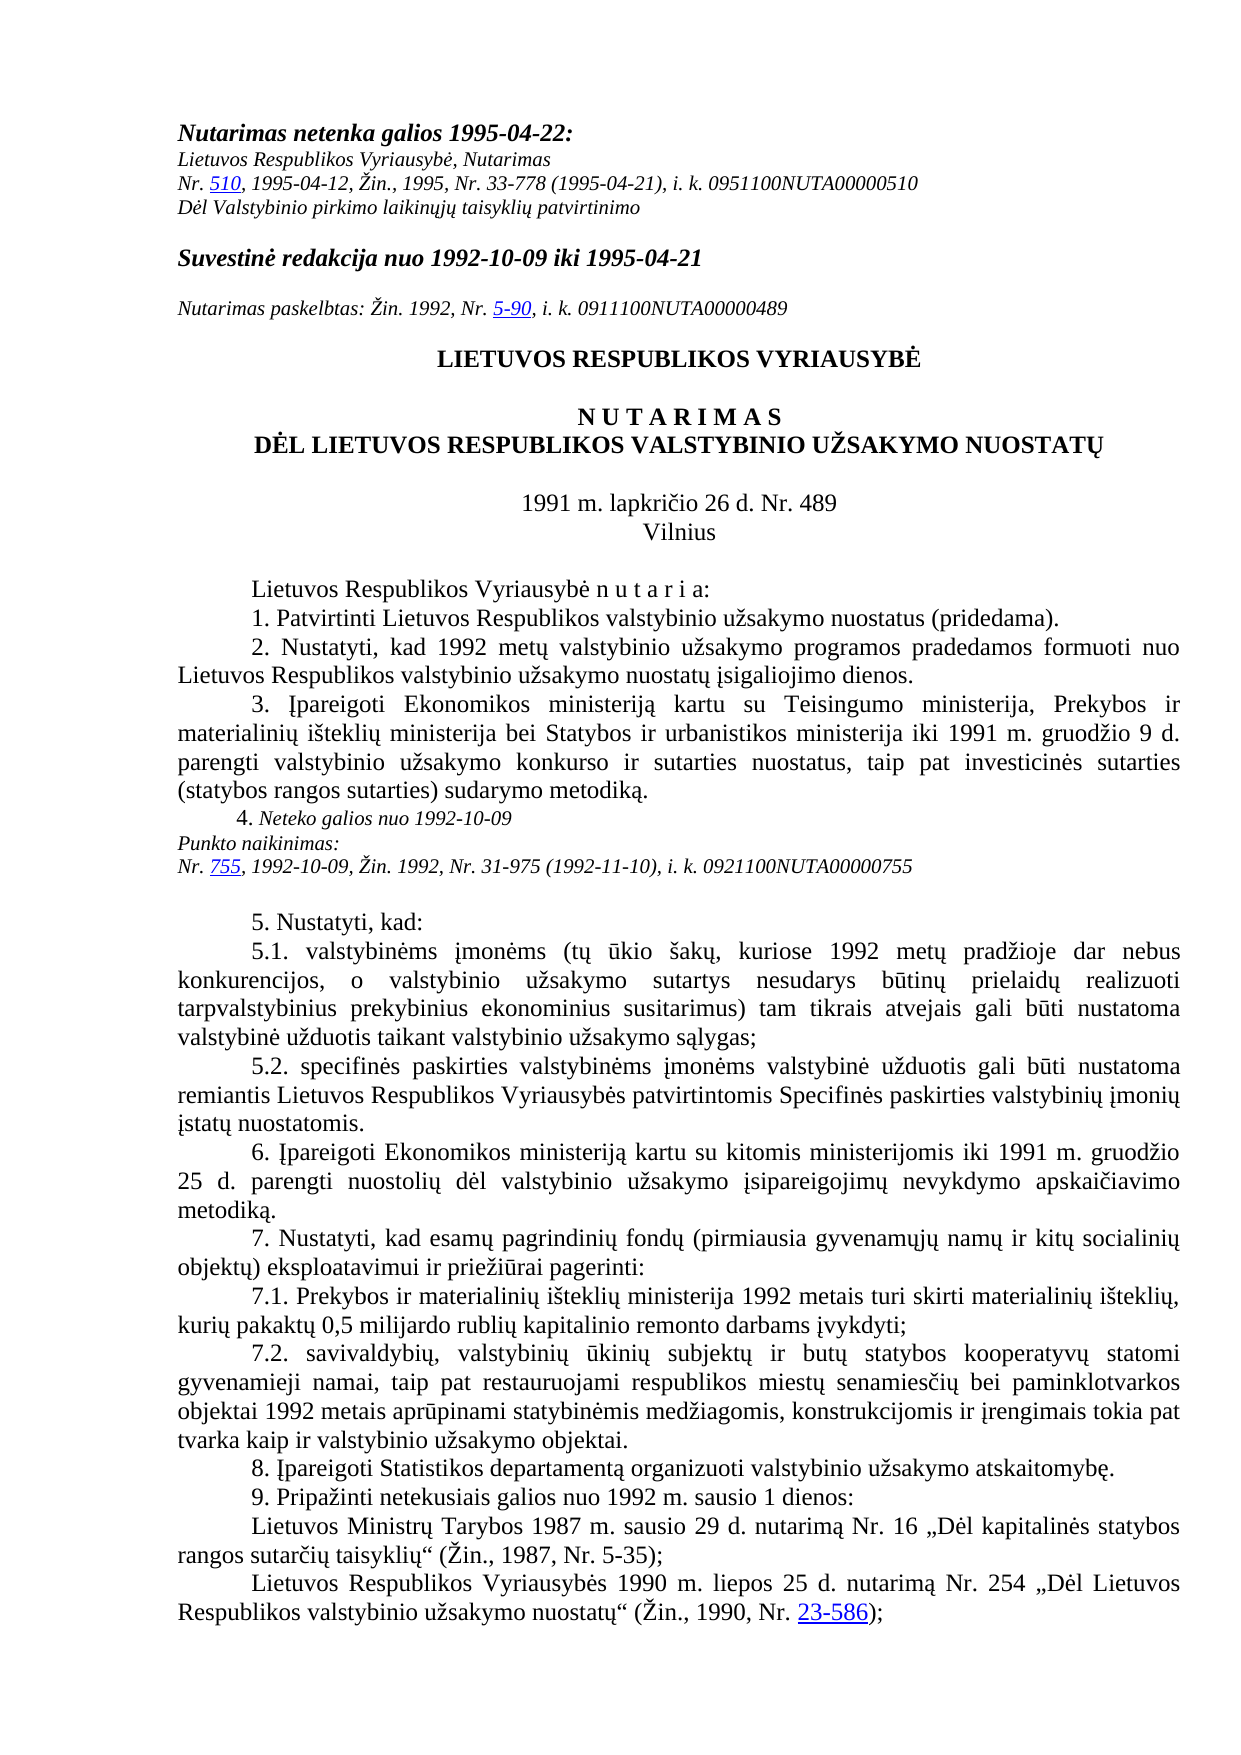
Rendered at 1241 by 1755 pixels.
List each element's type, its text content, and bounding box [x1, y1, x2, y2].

text 1991 m. lapkričio 26 d. Nr. 489 [177, 488, 1181, 517]
text Lietuvos Respublikos Vyriausybė nutaria: [177, 574, 1181, 603]
text 6. Įpareigoti Ekonomikos ministeriją kartu su kitomis ministerijomis iki 1991 m. gruodžio 25 d. parengti nuostolių dėl valstybinio užsakymo įsipareigojimų nevykdymo apskaičiavimo metodiką. [177, 1137, 1181, 1223]
text Lietuvos Respublikos Vyriausybės 1990 m. liepos 25 d. nutarimą Nr. 254 „Dėl Lietuvos Respublikos valstybinio užsakymo nuostatų“ (Žin., 1990, Nr. 23-586); [177, 1568, 1181, 1626]
text 7.2. savivaldybių, valstybinių ūkinių subjektų ir butų statybos kooperatyvų statomi gyvenamieji namai, taip pat restauruojami respublikos miestų senamiesčių bei paminklotvarkos objektai 1992 metais aprūpinami statybinėmis medžiagomis, konstrukcijomis ir įrengimais tokia pat tvarka kaip ir valstybinio užsakymo objektai. [177, 1338, 1181, 1453]
text DĖL LIETUVOS RESPUBLIKOS VALSTYBINIO UŽSAKYMO NUOSTATŲ [177, 430, 1181, 459]
text Nutarimas paskelbtas: Žin. 1992, Nr. 5-90, i. k. 0911100NUTA00000489 [177, 296, 1181, 320]
text 5. Nustatyti, kad: [177, 907, 1181, 936]
text 5.2. specifinės paskirties valstybinėms įmonėms valstybinė užduotis gali būti nustatoma remiantis Lietuvos Respublikos Vyriausybės patvirtintomis Specifinės paskirties valstybinių įmonių įstatų nuostatomis. [177, 1051, 1181, 1137]
text Dėl Valstybinio pirkimo laikinųjų taisyklių patvirtinimo [177, 195, 1181, 219]
text Vilnius [177, 517, 1181, 545]
text 8. Įpareigoti Statistikos departamentą organizuoti valstybinio užsakymo atskaitomybę. [177, 1453, 1181, 1482]
text Suvestinė redakcija nuo 1992-10-09 iki 1995-04-21 [177, 243, 1181, 272]
text Nutarimas netenka galios 1995-04-22: [177, 118, 1181, 147]
text 5.1. valstybinėms įmonėms (tų ūkio šakų, kuriose 1992 metų pradžioje dar nebus konkurencijos, o valstybinio užsakymo sutartys nesudarys būtinų prielaidų realizuoti tarpvalstybinius prekybinius ekonominius susitarimus) tam tikrais atvejais gali būti nustatoma valstybinė užduotis taikant valstybinio užsakymo sąlygas; [177, 936, 1181, 1051]
text Nr. 755, 1992-10-09, Žin. 1992, Nr. 31-975 (1992-11-10), i. k. 0921100NUTA00000755 [177, 854, 1181, 878]
text N U T A R I M A S [177, 402, 1181, 430]
text Lietuvos Ministrų Tarybos 1987 m. sausio 29 d. nutarimą Nr. 16 „Dėl kapitalinės statybos rangos sutarčių taisyklių“ (Žin., 1987, Nr. 5-35); [177, 1511, 1181, 1568]
text 7.1. Prekybos ir materialinių išteklių ministerija 1992 metais turi skirti materialinių išteklių, kurių pakaktų 0,5 milijardo rublių kapitalinio remonto darbams įvykdyti; [177, 1281, 1181, 1338]
text Nr. 510, 1995-04-12, Žin., 1995, Nr. 33-778 (1995-04-21), i. k. 0951100NUTA00000510 [177, 171, 1181, 195]
text Punkto naikinimas: [177, 830, 1181, 854]
text Lietuvos Respublikos Vyriausybė, Nutarimas [177, 147, 1181, 171]
text 1. Patvirtinti Lietuvos Respublikos valstybinio užsakymo nuostatus (pridedama). [177, 603, 1181, 632]
text 2. Nustatyti, kad 1992 metų valstybinio užsakymo programos pradedamos formuoti nuo Lietuvos Respublikos valstybinio užsakymo nuostatų įsigaliojimo dienos. [177, 632, 1181, 689]
text LIETUVOS RESPUBLIKOS VYRIAUSYBĖ [177, 344, 1181, 373]
text 7. Nustatyti, kad esamų pagrindinių fondų (pirmiausia gyvenamųjų namų ir kitų socialinių objektų) eksploatavimui ir priežiūrai pagerinti: [177, 1223, 1181, 1281]
text 9. Pripažinti netekusiais galios nuo 1992 m. sausio 1 dienos: [177, 1482, 1181, 1511]
text 3. Įpareigoti Ekonomikos ministeriją kartu su Teisingumo ministerija, Prekybos ir materialinių išteklių ministerija bei Statybos ir urbanistikos ministerija iki 1991 m. gruodžio 9 d. parengti valstybinio užsakymo konkurso ir sutarties nuostatus, taip pat investicinės sutarties (statybos rangos sutarties) sudarymo metodiką. [177, 689, 1181, 804]
text 4. Neteko galios nuo 1992-10-09 [177, 804, 1181, 830]
